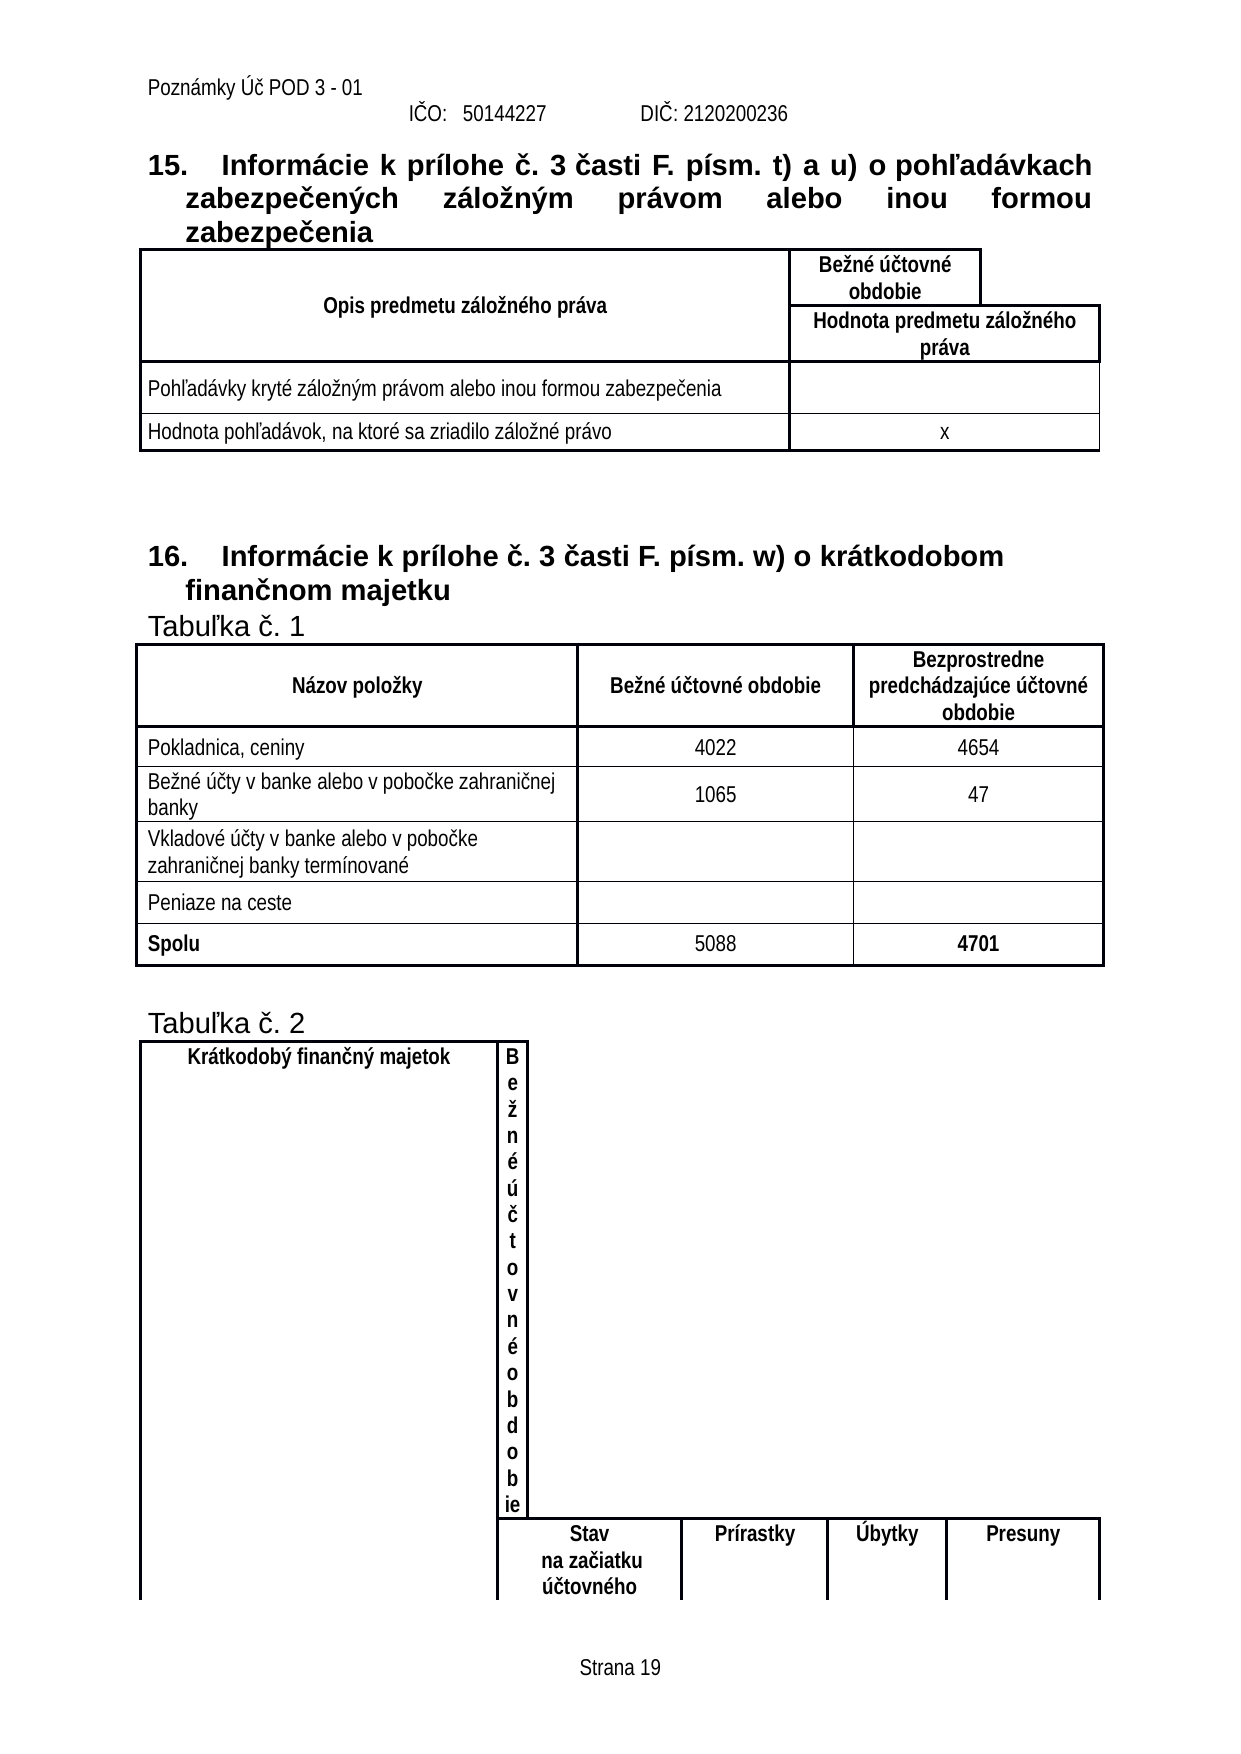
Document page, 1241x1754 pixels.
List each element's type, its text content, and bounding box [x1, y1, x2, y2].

table_header Bežné účtovné obdobie [579, 646, 852, 725]
table_header Názov položky [138, 646, 576, 725]
table_cell Hodnota predmetu záložného práva [791, 307, 1098, 360]
table_cell Bežné účty v banke alebo v pobočke zahraničnej banky [138, 767, 576, 821]
table_cell Prírastky [683, 1520, 826, 1599]
table_header Opis predmetu záložného práva [142, 251, 788, 360]
table_cell 4654 [854, 728, 1102, 766]
title Tabuľka č. 2 [148, 1006, 1092, 1040]
title Informácie k prílohe č. 3 časti F. písm. w) o krátkodobom finančnom majetku [148, 539, 1092, 606]
table_cell Spolu [138, 924, 576, 964]
title Tabuľka č. 1 [148, 609, 1092, 643]
title Informácie k prílohe č. 3 časti F. písm. t) a u) o pohľadávkach zabezpečených záložným právom alebo inou formou zabezpečenia [148, 148, 1092, 248]
table_cell Presuny [948, 1520, 1098, 1599]
table_cell [579, 882, 853, 922]
table_header Krátkodobý finančný majetok [142, 1043, 496, 1599]
table_cell Peniaze na ceste [138, 882, 576, 922]
table_cell Vkladové účty v banke alebo v pobočke zahraničnej banky termínované [138, 822, 576, 881]
table_cell Úbytky [829, 1520, 945, 1599]
table_cell [854, 882, 1102, 922]
table_cell 4022 [579, 728, 853, 766]
table_cell Pokladnica, ceniny [138, 728, 576, 766]
table_cell [854, 822, 1102, 881]
table_cell x [791, 414, 1099, 448]
table_cell [791, 363, 1099, 413]
table_cell 5088 [579, 924, 853, 964]
table_cell 4701 [854, 924, 1102, 964]
table_header Bežné účtovné obdobie [791, 251, 979, 304]
table_header Bezprostredne predchádzajúce účtovné obdobie [855, 646, 1102, 725]
table_cell Hodnota pohľadávok, na ktoré sa zriadilo záložné právo [142, 414, 788, 448]
table_cell Stav na začiatku účtovného [499, 1520, 680, 1599]
table_cell 47 [854, 767, 1102, 821]
table_cell [579, 822, 853, 881]
table_cell 1065 [579, 767, 853, 821]
table_cell Pohľadávky kryté záložným právom alebo inou formou zabezpečenia [142, 363, 788, 413]
table_header Bežné účtovné obdobie [499, 1043, 526, 1517]
